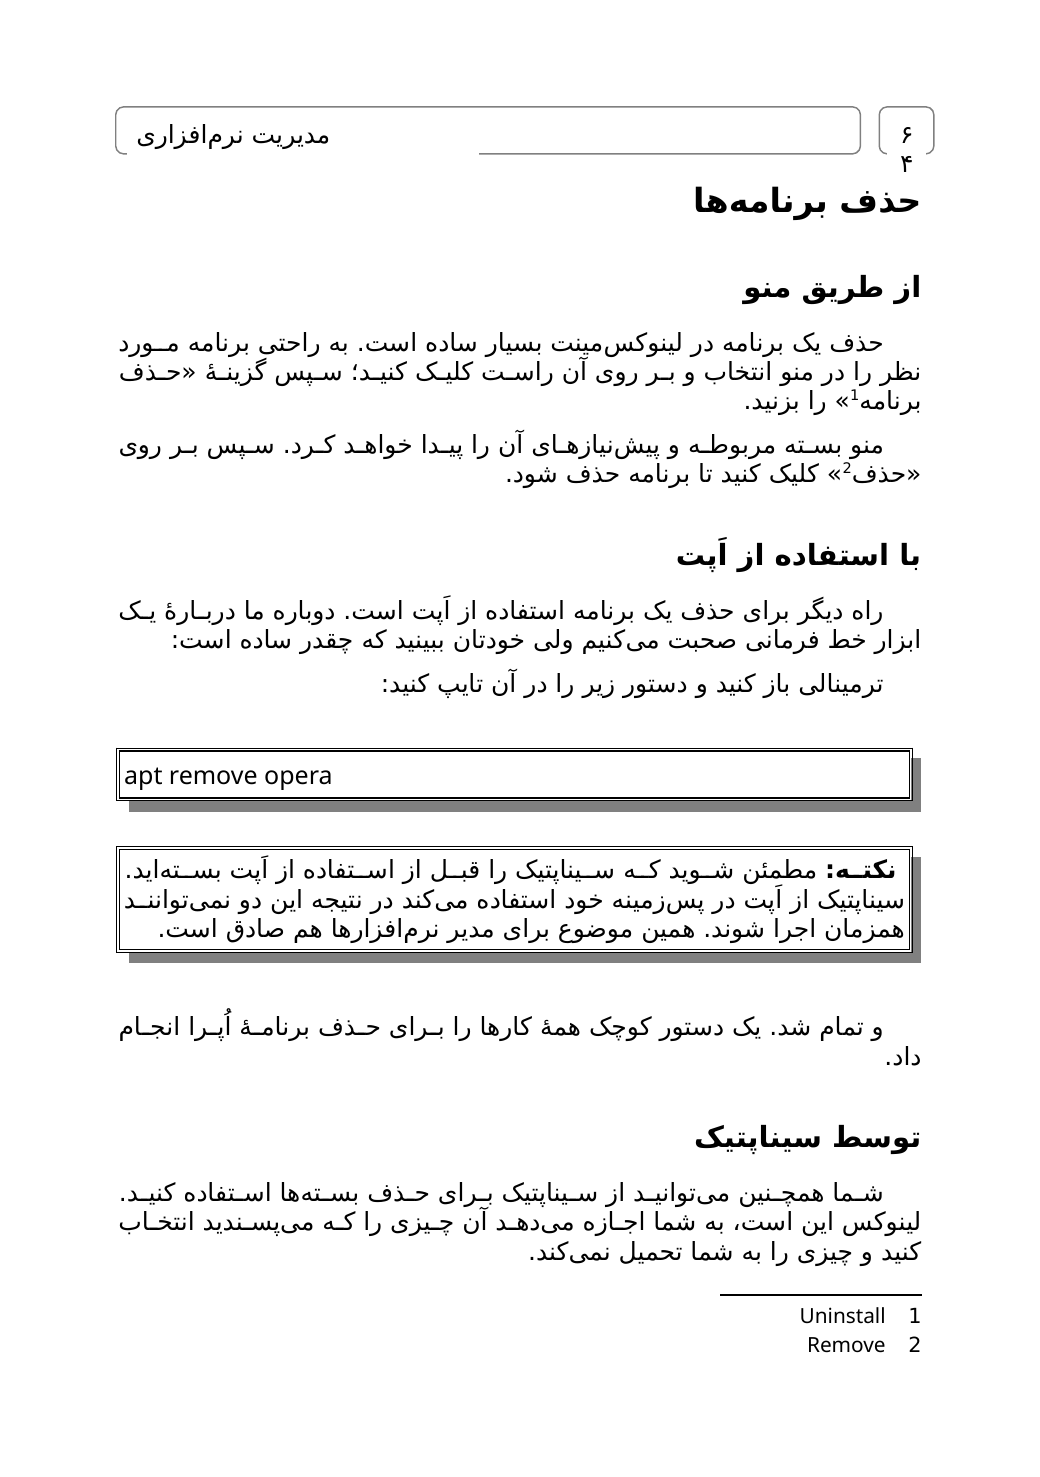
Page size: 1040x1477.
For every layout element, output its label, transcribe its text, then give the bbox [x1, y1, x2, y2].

text راه دیگر برای حذف یک برنامه استفاده از اَپت است. دوباره ما دربارهٔ یک ابزار خط فرمانی صحبت می‌کنیم ولی خودتان ببینید که چقدر ساده است: [118, 596, 921, 654]
text ترمینالی باز کنید و دستور زیر را در آن تایپ کنید: [118, 669, 921, 699]
text شما همچنین می‌توانید از سیناپتیک برای حذف بسته‌ها استفاده کنید. لینوکس این است، به شما اجازه می‌دهد آن چیزی را که می‌پسندید انتخاب کنید و چیزی را به شما تحمیل نمی‌کند. [118, 1178, 921, 1266]
text و تمام شد. یک دستور کوچک همهٔ کارها را برای حذف برنامهٔ اُپرا انجام داد. [118, 1013, 921, 1071]
text Uninstall [118, 1301, 921, 1330]
table_header نکته: مطمئن شوید که سیناپتیک را قبل از استفاده از اَپت بسته‌اید. سیناپتیک از اَپت در پس‌زمینه خود استفاده می‌کند در نتیجه این دو نمی‌توانند همزمان اجرا شوند. همین موضوع برای مدیر نرم‌افزارها هم صادق است. [120, 850, 909, 949]
subtitle حذف برنامه‌ها [118, 182, 921, 221]
text Remove [118, 1330, 921, 1358]
subtitle توسط سیناپتیک [118, 1120, 921, 1154]
subtitle از طریق منو [118, 270, 921, 304]
text حذف یک برنامه در لینوکس‌مینت بسیار ساده است. به راحتی برنامه مورد نظر را در منو انتخاب و بر روی آن راست کلیک کنید؛ سپس گزینهٔ «حذف برنامه» را بزنید. [118, 328, 921, 415]
text منو بسته مربوطه و پیش‌نیازهای آن را پیدا خواهد کرد. سپس بر روی «حذف» کلیک کنید تا برنامه حذف شود. [118, 430, 921, 489]
subtitle با استفاده از اَپت [118, 538, 921, 572]
table_header apt remove opera [120, 752, 909, 797]
